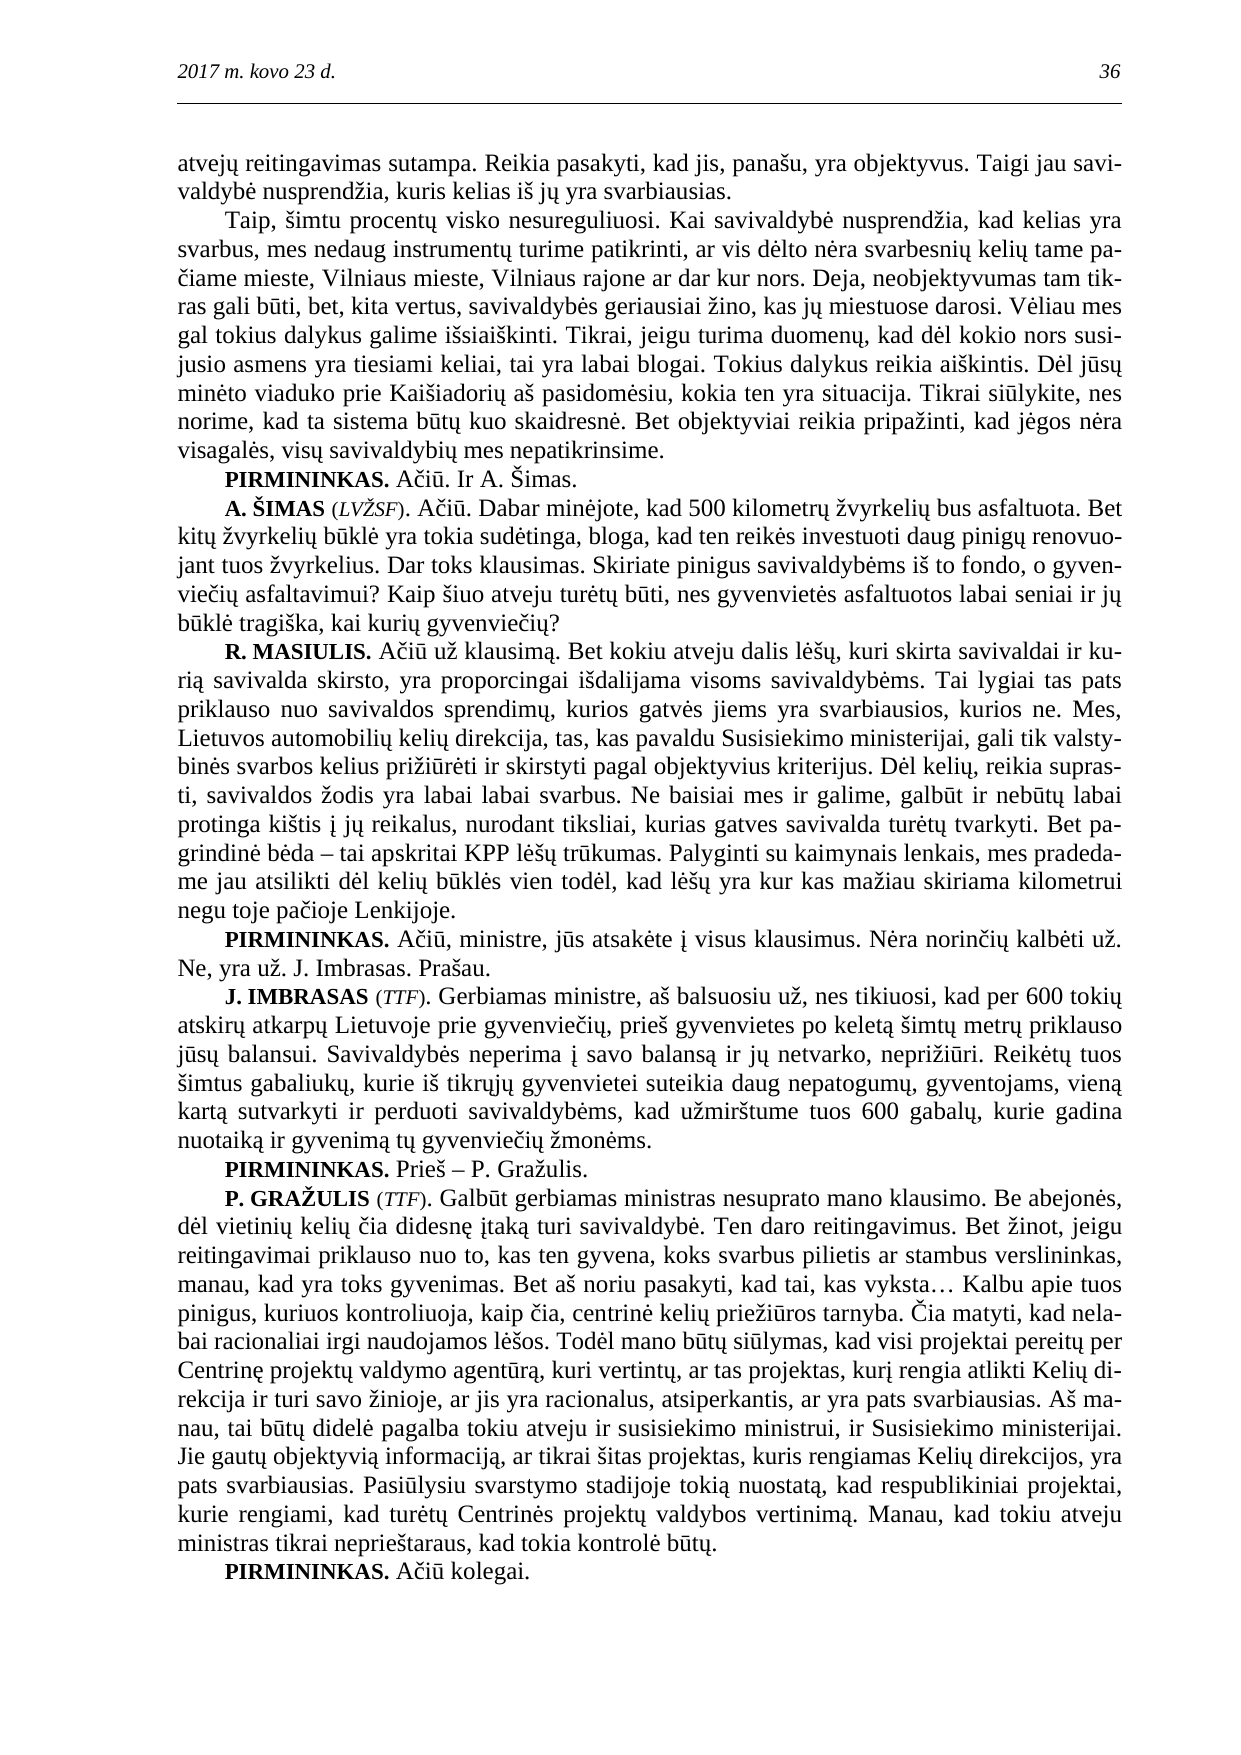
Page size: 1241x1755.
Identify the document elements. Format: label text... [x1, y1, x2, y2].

text A. ŠIMAS (LVŽSF). Ačiū. Da­bar mi­nė­jo­te, kad 500 ki­lo­met­rų žvyr­ke­lių bus as­fal­tuo­ta. Bet ki­tų žvyr­ke­lių būk­lė yra to­kia su­dė­tin­ga, blo­ga, kad ten rei­kės in­ves­tuo­ti daug pi­ni­gų re­no­vuo­jant tuos žvyr­ke­lius. Dar toks klau­si­mas. Ski­ria­te pi­ni­gus sa­vi­val­dy­bėms iš to fon­do, o gy­ven­vie­čių as­fal­ta­vi­mui? Kaip šiuo at­ve­ju tu­rė­tų bū­ti, nes gy­ven­vie­tės as­fal­tuo­tos la­bai se­niai ir jų būk­lė tra­giš­ka, kai ku­rių gy­ven­vie­čių? [177, 493, 1122, 636]
text R. MASIULIS. Ačiū už klau­si­mą. Bet ko­kiu at­ve­ju da­lis lė­šų, ku­ri skir­ta sa­vi­val­dai ir ku­rią sa­vi­val­da skirs­to, yra pro­por­cin­gai iš­da­li­ja­ma vi­soms sa­vi­val­dy­bėms. Tai ly­giai tas pats pri­klau­so nuo sa­vi­val­dos spren­di­mų, ku­rios gat­vės jiems yra svar­biau­sios, ku­rios ne. Mes, Lie­tu­vos au­to­mo­bi­lių ke­lių di­rek­ci­ja, tas, kas pa­val­du Su­si­sie­ki­mo mi­nis­te­ri­jai, ga­li tik vals­ty­bi­nės svar­bos ke­lius pri­žiū­rė­ti ir skirs­ty­ti pa­gal ob­jek­ty­vius kri­te­ri­jus. Dėl ke­lių, rei­kia su­pras­ti, sa­vi­val­dos žo­dis yra la­bai la­bai svar­bus. Ne bai­siai mes ir ga­li­me, gal­būt ir ne­bū­tų la­bai pro­tin­ga kiš­tis į jų rei­ka­lus, nu­ro­dant tiks­liai, ku­rias gat­ves sa­vi­val­da tu­rė­tų tvar­ky­ti. Bet pa­grin­di­nė bė­da – tai ap­skri­tai KPP lė­šų trū­ku­mas. Pa­ly­gin­ti su kai­my­nais len­kais, mes pra­de­da­me jau at­si­lik­ti dėl ke­lių būk­lės vien to­dėl, kad lė­šų yra kur kas ma­žiau ski­ria­ma ki­lo­met­rui ne­gu to­je pa­čio­je Len­ki­jo­je. [177, 636, 1122, 924]
text J. IMBRASAS (TTF). Ger­bia­mas mi­nist­re, aš bal­suo­siu už, nes ti­kiuo­si, kad per 600 to­kių at­ski­rų at­kar­pų Lie­tu­vo­je prie gy­ven­vie­čių, prieš gy­ven­vie­tes po ke­le­tą šim­tų met­rų pri­klau­so jū­sų ba­lan­sui. Sa­vi­val­dy­bės ne­per­ima į sa­vo ba­lan­są ir jų ne­tvar­ko, ne­pri­žiū­ri. Rei­kė­tų tuos šim­tus ga­ba­liu­kų, ku­rie iš tik­rų­jų gy­ven­vie­tei su­tei­kia daug ne­pa­to­gu­mų, gy­ven­to­jams, vie­ną kar­tą su­tvar­ky­ti ir per­duo­ti sa­vi­val­dy­bėms, kad už­mirš­tu­me tuos 600 ga­ba­lų, ku­rie ga­di­na nuo­tai­ką ir gy­ve­ni­mą tų gy­ven­vie­čių žmo­nėms. [177, 981, 1122, 1154]
text PIRMININKAS. Prieš – P. Gra­žu­lis. [177, 1154, 1122, 1183]
text P. GRAŽULIS (TTF). Gal­būt ger­bia­mas mi­nist­ras ne­su­pra­to ma­no klau­si­mo. Be abe­jo­nės, dėl vie­ti­nių ke­lių čia di­des­nę įta­ką tu­ri sa­vi­val­dy­bė. Ten da­ro rei­tin­ga­vi­mus. Bet ži­not, jei­gu rei­tin­ga­vi­mai pri­klau­so nuo to, kas ten gy­ve­na, koks svar­bus pi­lie­tis ar stam­bus ver­sli­nin­kas, ma­nau, kad yra toks gy­ve­ni­mas. Bet aš no­riu pa­sa­ky­ti, kad tai, kas vyks­ta… Kal­bu apie tuos pi­ni­gus, ku­riuos kon­tro­liuo­ja, kaip čia, cen­tri­nė ke­lių prie­žiū­ros tar­ny­ba. Čia ma­ty­ti, kad ne­la­bai ra­cio­na­liai ir­gi nau­do­ja­mos lė­šos. To­dėl ma­no bū­tų siū­ly­mas, kad vi­si pro­jek­tai per­ei­tų per Cen­tri­nę pro­jek­tų val­dy­mo agen­tū­rą, ku­ri ver­tin­tų, ar tas pro­jek­tas, ku­rį ren­gia at­lik­ti Ke­lių di­rek­ci­ja ir tu­ri sa­vo ži­nio­je, ar jis yra ra­cio­na­lus, at­si­per­kan­tis, ar yra pats svar­biau­sias. Aš ma­nau, tai bū­tų di­de­lė pa­gal­ba to­kiu at­ve­ju ir su­si­sie­ki­mo mi­nist­rui, ir Su­si­sie­ki­mo mi­nis­te­ri­jai. Jie gau­tų ob­jek­ty­vią in­for­ma­ci­ją, ar tik­rai ši­tas pro­jek­tas, ku­ris ren­gia­mas Ke­lių di­rek­ci­jos, yra pats svar­biau­sias. Pa­siū­ly­siu svars­ty­mo sta­di­jo­je to­kią nuo­sta­tą, kad res­pub­li­ki­niai pro­jek­tai, ku­rie ren­gia­mi, kad tu­rė­tų Cen­tri­nės pro­jek­tų val­dy­bos ver­ti­ni­mą. Ma­nau, kad to­kiu at­ve­ju mi­nist­ras tik­rai ne­pri­eš­ta­raus, kad to­kia kon­tro­lė bū­tų. [177, 1183, 1122, 1556]
text at­ve­jų rei­tin­ga­vi­mas su­tam­pa. Rei­kia pa­sa­ky­ti, kad jis, pa­na­šu, yra ob­jek­ty­vus. Tai­gi jau sa­vi­val­dy­bė nu­spren­džia, ku­ris ke­lias iš jų yra svar­biau­sias. [177, 148, 1122, 205]
text PIRMININKAS. Ačiū ko­le­gai. [177, 1556, 1122, 1585]
text Taip, šim­tu pro­cen­tų vis­ko ne­su­re­gu­liuo­si. Kai sa­vi­val­dy­bė nu­spren­džia, kad ke­lias yra svar­bus, mes ne­daug in­stru­men­tų tu­ri­me pa­tik­rin­ti, ar vis dėlto nė­ra svar­bes­nių ke­lių ta­me pa­čia­me mies­te, Vil­niaus mies­te, Vil­niaus ra­jo­ne ar dar kur nors. De­ja, ne­ob­jek­ty­vu­mas tam tik­ras ga­li bū­ti, bet, ki­ta ver­tus, sa­vi­val­dy­bės ge­riau­siai ži­no, kas jų mies­tuo­se da­ro­si. Vė­liau mes gal to­kius da­ly­kus ga­li­me iš­si­aiš­kin­ti. Tik­rai, jei­gu tu­ri­ma duo­me­nų, kad dėl ko­kio nors su­si­ju­sio as­mens yra tie­sia­mi ke­liai, tai yra la­bai blo­gai. To­kius da­ly­kus rei­kia aiš­kin­tis. Dėl jū­sų mi­nė­to via­du­ko prie Kai­šia­do­rių aš pa­si­do­mė­siu, ko­kia ten yra si­tu­a­ci­ja. Tik­rai siū­ly­ki­te, nes no­ri­me, kad ta sis­te­ma bū­tų kuo skaid­res­nė. Bet ob­jek­ty­viai rei­kia pri­pa­žin­ti, kad jė­gos nė­ra vi­sa­ga­lės, vi­sų sa­vi­val­dy­bių mes ne­pa­tik­rin­si­me. [177, 205, 1122, 464]
text PIRMININKAS. Ačiū. Ir A. Ši­mas. [177, 464, 1122, 493]
text PIRMININKAS. Ačiū, mi­nist­re, jūs at­sa­kė­te į vi­sus klau­si­mus. Nė­ra no­rin­čių kal­bė­ti už. Ne, yra už. J. Imb­ra­sas. Pra­šau. [177, 924, 1122, 981]
